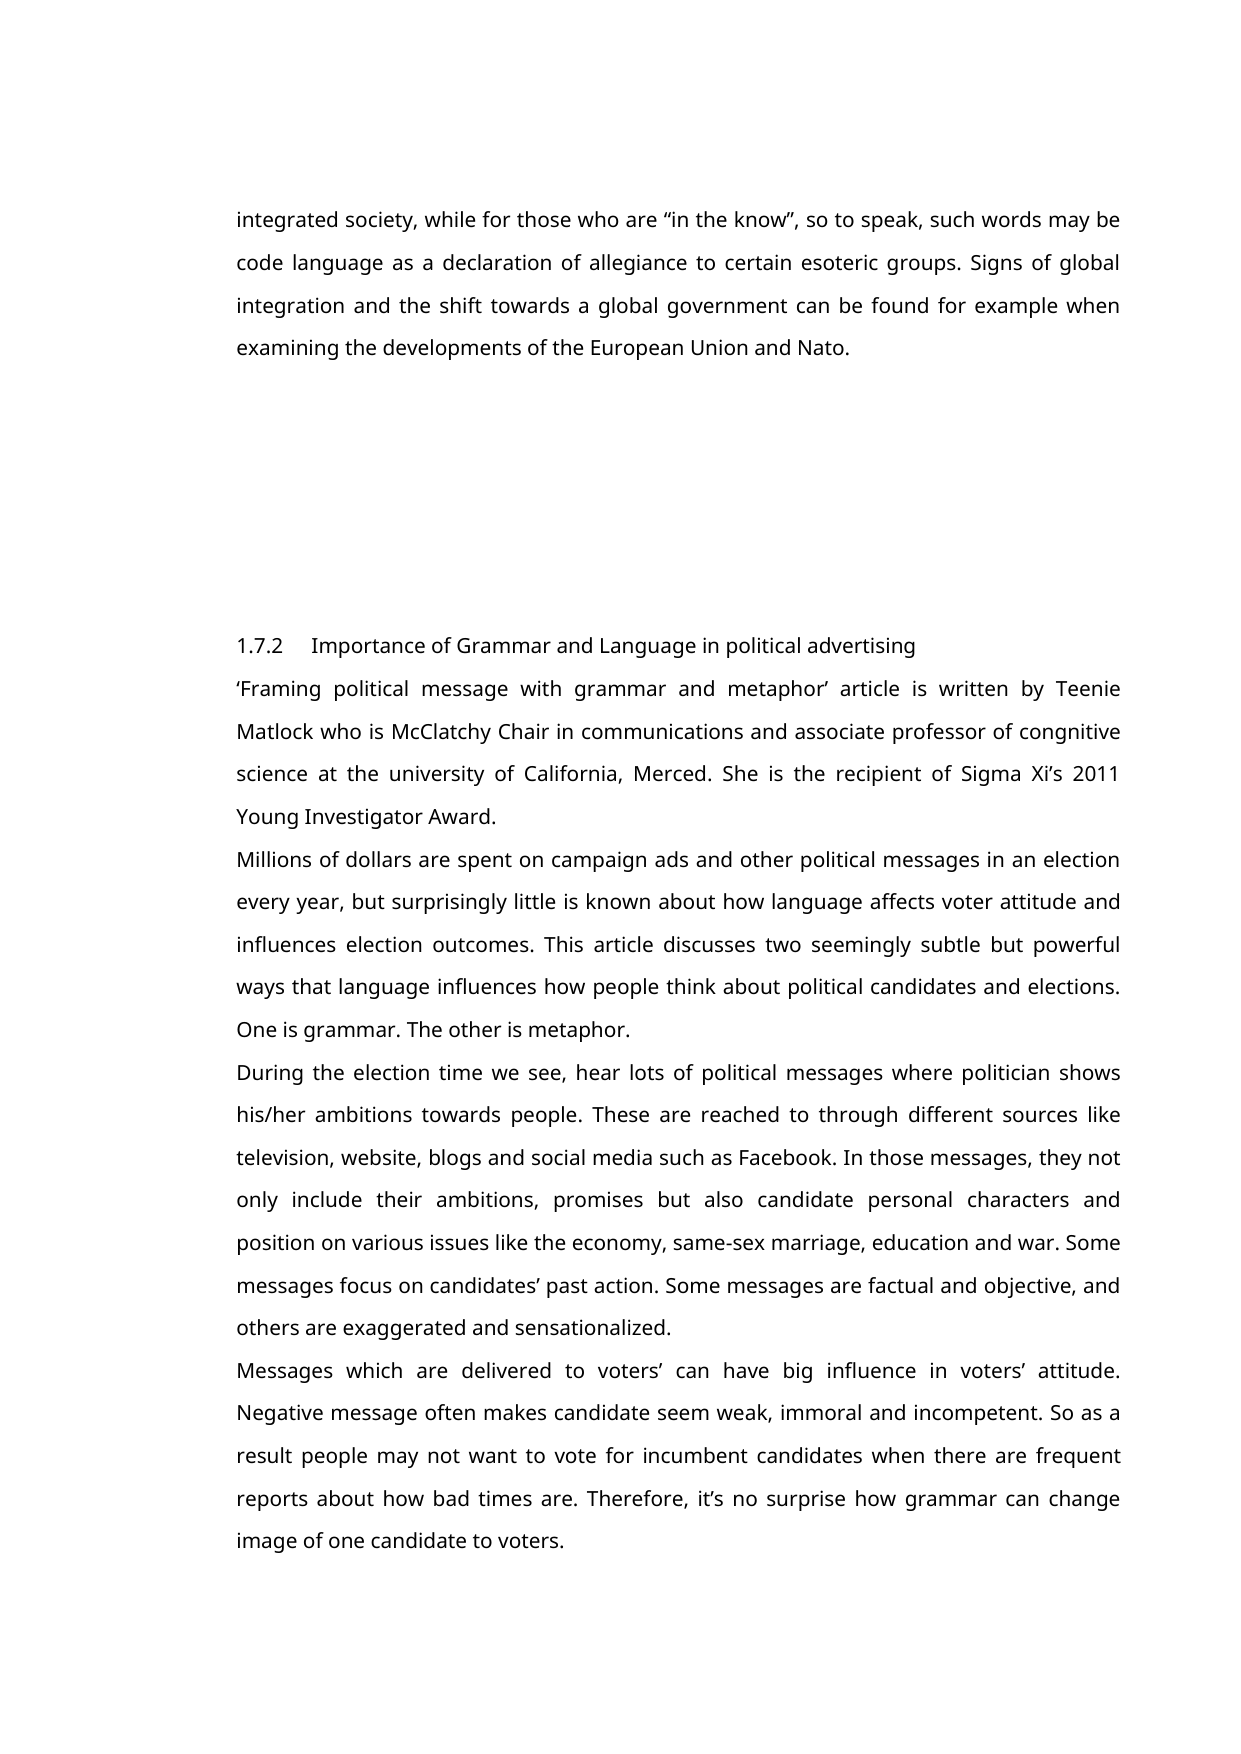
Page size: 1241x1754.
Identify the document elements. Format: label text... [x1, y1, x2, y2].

text ‘Framing political message with grammar and metaphor’ article is written by Teenie Matlock who is McClatchy Chair in communications and associate professor of congnitive science at the university of California, Merced. She is the recipient of Sigma Xi’s 2011 Young Investigator Award. [236, 674, 1122, 831]
text During the election time we see, hear lots of political messages where politician shows his/her ambitions towards people. These are reached to through different sources like television, website, blogs and social media such as Facebook. In those messages, they not only include their ambitions, promises but also candidate personal characters and position on various issues like the economy, same-sex marriage, education and war. Some messages focus on candidates’ past action. Some messages are factual and objective, and others are exaggerated and sensationalized. [236, 1058, 1122, 1342]
subtitle Importance of Grammar and Language in political advertising [236, 632, 1122, 660]
text integrated society, while for those who are “in the know”, so to speak, such words may be code language as a declaration of allegiance to certain esoteric groups. Signs of global integration and the shift towards a global government can be found for example when examining the developments of the European Union and Nato. [236, 206, 1122, 362]
text Messages which are delivered to voters’ can have big influence in voters’ attitude. Negative message often makes candidate seem weak, immoral and incompetent. So as a result people may not want to vote for incumbent candidates when there are frequent reports about how bad times are. Therefore, it’s no surprise how grammar can change image of one candidate to voters. [236, 1356, 1122, 1555]
text Millions of dollars are spent on campaign ads and other political messages in an election every year, but surprisingly little is known about how language affects voter attitude and influences election outcomes. This article discusses two seemingly subtle but powerful ways that language influences how people think about political candidates and elections. One is grammar. The other is metaphor. [236, 845, 1122, 1043]
